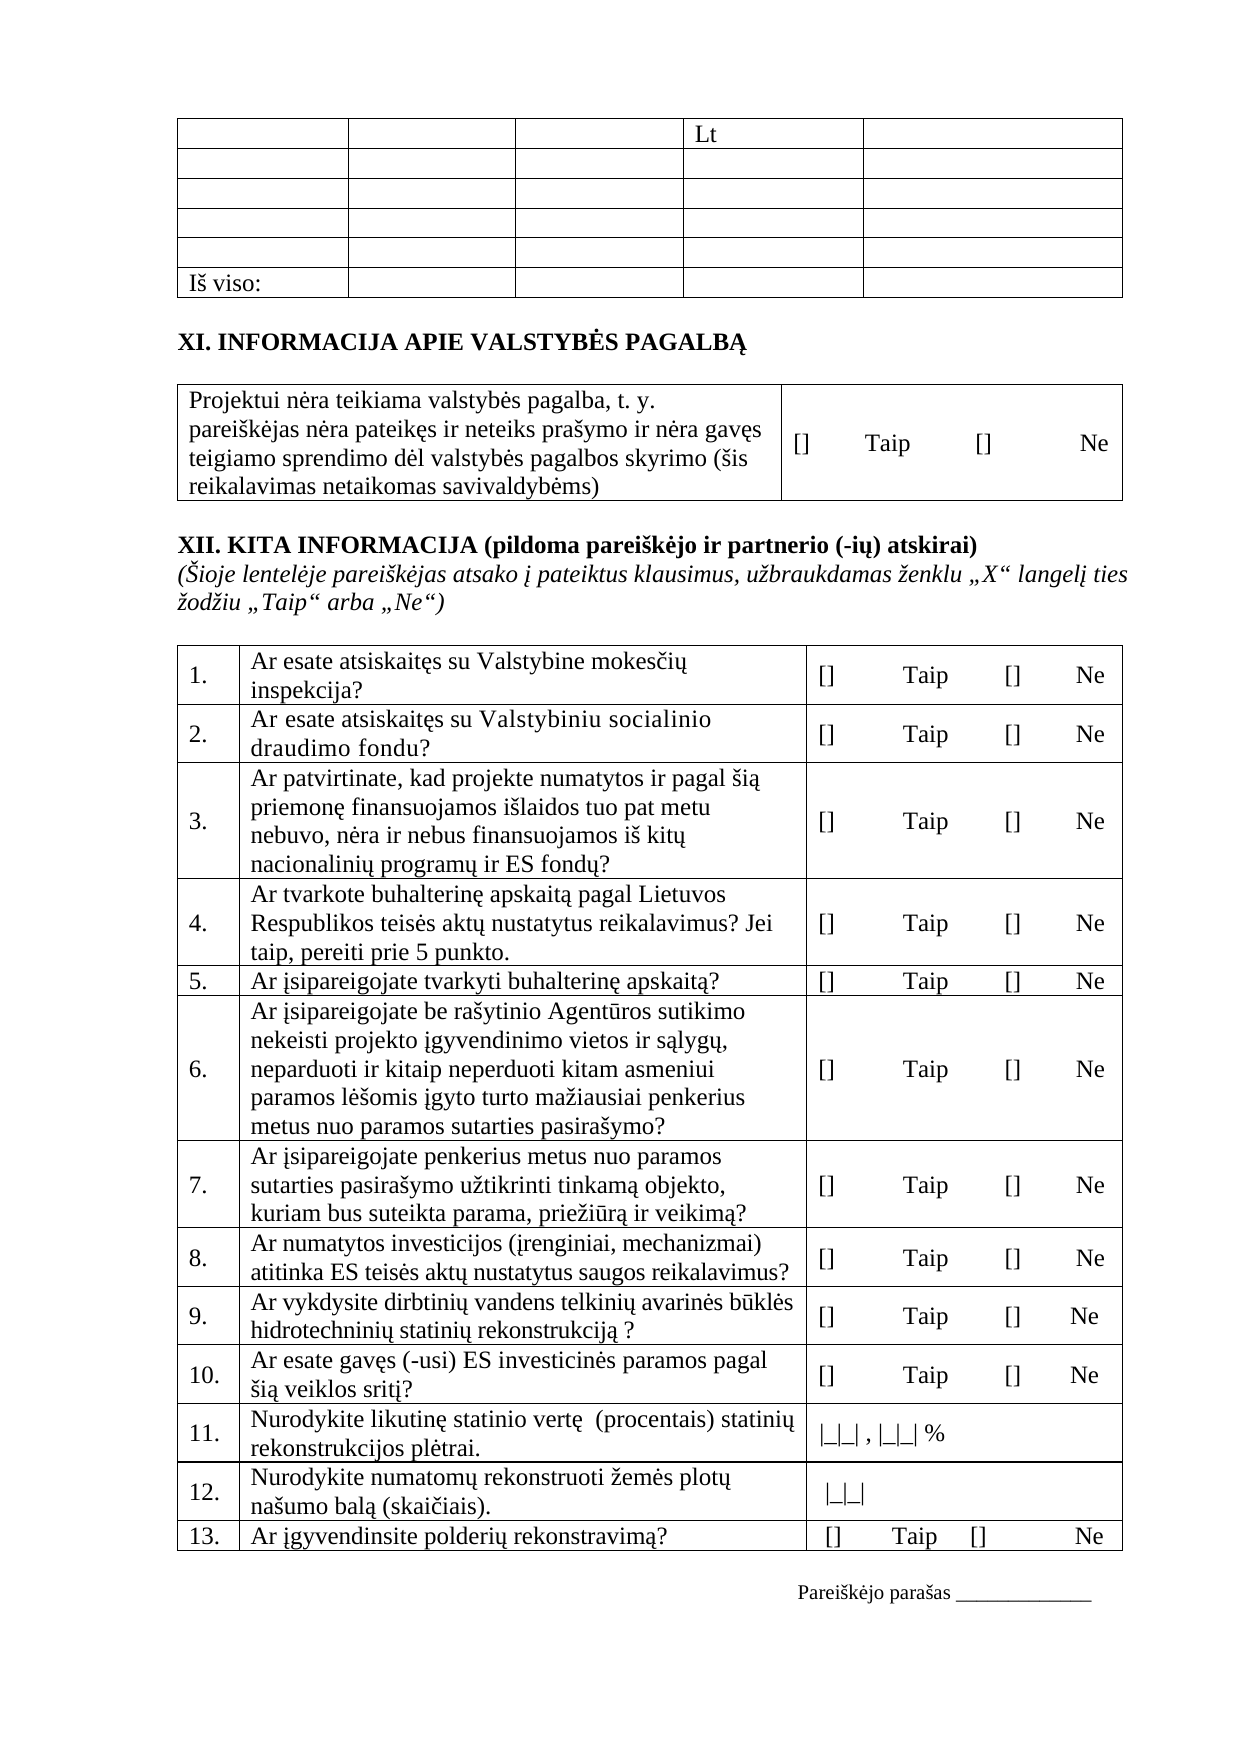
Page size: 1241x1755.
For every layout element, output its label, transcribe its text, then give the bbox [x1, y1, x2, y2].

table_cell [879, 1463, 957, 1520]
table_cell Taip [884, 763, 970, 878]
table_cell Ar tvarkote buhalterinę apskaitą pagal Lietuvos Respublikos teisės aktų nustatytus reikalavimus? Jei taip, pereiti prie 5 punkto. [240, 879, 806, 965]
table_cell [][] [807, 1141, 884, 1227]
table_cell [516, 238, 683, 267]
table_cell [516, 149, 683, 178]
table_cell Taip [884, 1345, 970, 1403]
table_cell [178, 238, 348, 267]
table_cell [349, 149, 515, 178]
text XI. INFORMACIJA APIE VALSTYBĖS PAGALBĄ [177, 327, 1181, 355]
table_cell [][] [807, 1228, 884, 1286]
table_cell [349, 238, 515, 267]
table_cell [349, 209, 515, 237]
table_cell [684, 238, 863, 267]
table_cell [][] [970, 1228, 1057, 1286]
table_cell [516, 209, 683, 237]
table_cell [][] [970, 705, 1057, 762]
table_cell 8. [178, 1228, 239, 1286]
table_cell Nurodykite numatomų rekonstruoti žemės plotų našumo balą (skaičiais). [240, 1463, 806, 1520]
table_cell [1062, 1463, 1122, 1520]
table_cell [][] [807, 996, 884, 1140]
table_cell [][] [970, 1345, 1057, 1403]
table_header 1. [178, 646, 239, 703]
table_header Ne [1058, 646, 1122, 703]
table_cell 11. [178, 1404, 239, 1461]
table_cell Ne [1058, 996, 1122, 1140]
table_header [][] [938, 385, 1038, 500]
table_cell [][] [970, 763, 1057, 878]
table_header [516, 119, 683, 148]
table_cell [][] [970, 966, 1057, 995]
table_header Projektui nėra teikiama valstybės pagalba, t. y. pareiškėjas nėra pateikęs ir neteiks prašymo ir nėra gavęs teigiamo sprendimo dėl valstybės pagalbos skyrimo (šis reikalavimas netaikomas savivaldybėms) [178, 385, 781, 500]
table_cell [349, 179, 515, 207]
table_cell [][] [807, 1287, 884, 1344]
table_cell 4. [178, 879, 239, 965]
table_cell [][] [970, 1287, 1057, 1344]
table_cell [][] [807, 1521, 879, 1550]
table_cell Ar vykdysite dirbtinių vandens telkinių avarinės būklės hidrotechninių statinių rekonstrukciją ? [240, 1287, 806, 1344]
table_cell Taip [884, 1228, 970, 1286]
table_cell 5. [178, 966, 239, 995]
table_cell Ne [1058, 966, 1122, 995]
table_cell [864, 238, 1122, 267]
table_cell Ar įgyvendinsite polderių rekonstravimą? [240, 1521, 806, 1550]
table_cell [][] [807, 966, 884, 995]
table_cell Ne [1058, 1345, 1122, 1403]
table_header [][] [807, 646, 884, 703]
table_cell 3. [178, 763, 239, 878]
table_cell [958, 1463, 1062, 1520]
table_cell [864, 149, 1122, 178]
table_header [349, 119, 515, 148]
table_cell 6. [178, 996, 239, 1140]
table_cell Ar įsipareigojate be rašytinio Agentūros sutikimo nekeisti projekto įgyvendinimo vietos ir sąlygų, neparduoti ir kitaip neperduoti kitam asmeniui paramos lėšomis įgyto turto mažiausiai penkerius metus nuo paramos sutarties pasirašymo? [240, 996, 806, 1140]
table_cell [684, 209, 863, 237]
table_cell Ar esate gavęs (-usi) ES investicinės paramos pagal šią veiklos sritį? [240, 1345, 806, 1403]
table_cell [349, 268, 515, 297]
text Pareiškėjo parašas _____________ [177, 1579, 1181, 1604]
table_cell [684, 179, 863, 207]
table_cell Ar numatytos investicijos (įrenginiai, mechanizmai) atitinka ES teisės aktų nustatytus saugos reikalavimus? [240, 1228, 806, 1286]
table_cell Iš viso: [178, 268, 348, 297]
table_cell Ne [1058, 1228, 1122, 1286]
table_cell |_|_| , |_|_| % [807, 1404, 1122, 1461]
table_cell Ar esate atsiskaitęs su Valstybiniu socialinio draudimo fondu? [240, 705, 806, 762]
table_cell [864, 209, 1122, 237]
table_header Ar esate atsiskaitęs su Valstybine mokesčių inspekcija? [240, 646, 806, 703]
table_header [864, 119, 1122, 148]
table_cell 9. [178, 1287, 239, 1344]
table_cell [][] [807, 879, 884, 965]
table_header [178, 119, 348, 148]
table_cell [178, 179, 348, 207]
table_cell |_|_| [807, 1463, 879, 1520]
table_cell Ar patvirtinate, kad projekte numatytos ir pagal šią priemonę finansuojamos išlaidos tuo pat metu nebuvo, nėra ir nebus finansuojamos iš kitų nacionalinių programų ir ES fondų? [240, 763, 806, 878]
text XII. KITA INFORMACIJA (pildoma pareiškėjo ir partnerio (-ių) atskirai) [177, 530, 1181, 559]
table_cell Ne [1058, 1287, 1122, 1344]
table_header Taip [884, 646, 970, 703]
text (Šioje lentelėje pareiškėjas atsako į pateiktus klausimus, užbraukdamas ženklu „X“ langelį ties žodžiu „Taip“ arba „Ne“) [177, 559, 1181, 616]
table_cell Ar įsipareigojate tvarkyti buhalterinę apskaitą? [240, 966, 806, 995]
table_cell 2. [178, 705, 239, 762]
table_header Taip [851, 385, 938, 500]
table_cell Taip [884, 966, 970, 995]
table_header Lt [684, 119, 863, 148]
table_cell Ne [1058, 705, 1122, 762]
table_cell 7. [178, 1141, 239, 1227]
table_cell 13. [178, 1521, 239, 1550]
table_cell [178, 149, 348, 178]
table_cell [][] [970, 1141, 1057, 1227]
table_cell Taip [884, 996, 970, 1140]
table_cell Taip [884, 1141, 970, 1227]
table_cell [516, 268, 683, 297]
table_cell [516, 179, 683, 207]
table_cell [][] [970, 996, 1057, 1140]
table_cell 10. [178, 1345, 239, 1403]
table_cell Taip [879, 1521, 957, 1550]
table_header [][] [970, 646, 1057, 703]
table_cell 12. [178, 1463, 239, 1520]
table_cell Ne [1058, 763, 1122, 878]
table_cell [864, 179, 1122, 207]
table_cell [178, 209, 348, 237]
table_cell Taip [884, 1287, 970, 1344]
table_cell [][] [807, 705, 884, 762]
table_cell [][] [807, 763, 884, 878]
table_cell Ne [1062, 1521, 1122, 1550]
table_header Ne [1038, 385, 1122, 500]
table_cell Ar įsipareigojate penkerius metus nuo paramos sutarties pasirašymo užtikrinti tinkamą objekto, kuriam bus suteikta parama, priežiūrą ir veikimą? [240, 1141, 806, 1227]
table_cell [864, 268, 1122, 297]
table_cell [][] [807, 1345, 884, 1403]
table_cell Ne [1058, 1141, 1122, 1227]
table_cell Nurodykite likutinę statinio vertę (procentais) statinių rekonstrukcijos plėtrai. [240, 1404, 806, 1461]
table_cell [][] [958, 1521, 1062, 1550]
table_cell [684, 149, 863, 178]
table_cell Taip [884, 705, 970, 762]
table_cell Taip [884, 879, 970, 965]
table_header [][] [782, 385, 851, 500]
table_cell Ne [1058, 879, 1122, 965]
table_cell [684, 268, 863, 297]
table_cell [][] [970, 879, 1057, 965]
